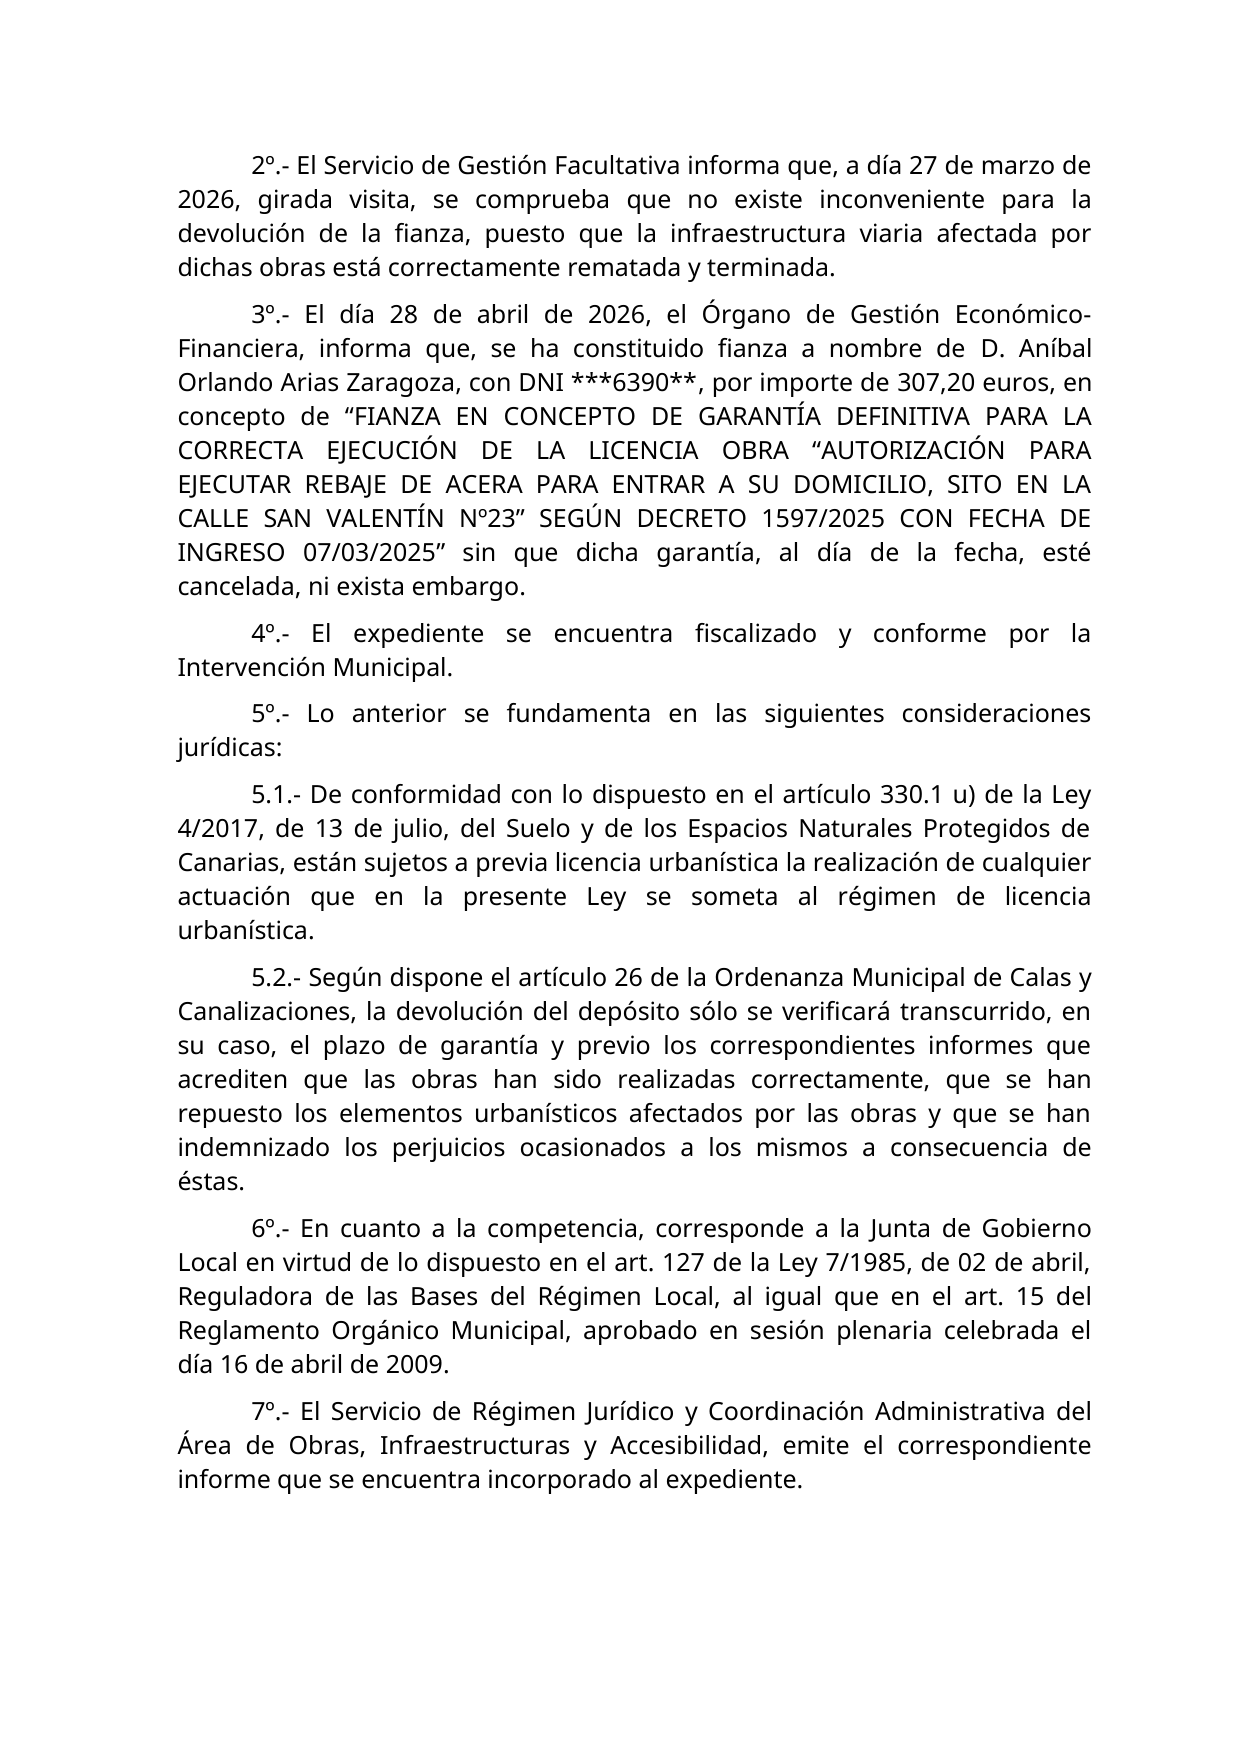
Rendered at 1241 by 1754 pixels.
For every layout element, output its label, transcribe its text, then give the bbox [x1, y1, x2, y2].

text 5.2.- Según dispone el artículo 26 de la Ordenanza Municipal de Calas y Canalizaciones, la devolución del depósito sólo se verificará transcurrido, en su caso, el plazo de garantía y previo los correspondientes informes que acrediten que las obras han sido realizadas correctamente, que se han repuesto los elementos urbanísticos afectados por las obras y que se han indemnizado los perjuicios ocasionados a los mismos a consecuencia de éstas. [177, 959, 1093, 1198]
text 2º.- El Servicio de Gestión Facultativa informa que, a día 27 de marzo de 2026, girada visita, se comprueba que no existe inconveniente para la devolución de la fianza, puesto que la infraestructura viaria afectada por dichas obras está correctamente rematada y terminada. [177, 148, 1093, 284]
text 5.1.- De conformidad con lo dispuesto en el artículo 330.1 u) de la Ley 4/2017, de 13 de julio, del Suelo y de los Espacios Naturales Protegidos de Canarias, están sujetos a previa licencia urbanística la realización de cualquier actuación que en la presente Ley se someta al régimen de licencia urbanística. [177, 777, 1093, 947]
text 5º.- Lo anterior se fundamenta en las siguientes consideraciones jurídicas: [177, 696, 1093, 764]
text 3º.- El día 28 de abril de 2026, el Órgano de Gestión Económico-Financiera, informa que, se ha constituido fianza a nombre de D. Aníbal Orlando Arias Zaragoza, con DNI ***6390**, por importe de 307,20 euros, en concepto de “FIANZA EN CONCEPTO DE GARANTÍA DEFINITIVA PARA LA CORRECTA EJECUCIÓN DE LA LICENCIA OBRA “AUTORIZACIÓN PARA EJECUTAR REBAJE DE ACERA PARA ENTRAR A SU DOMICILIO, SITO EN LA CALLE SAN VALENTÍN Nº23” SEGÚN DECRETO 1597/2025 CON FECHA DE INGRESO 07/03/2025” sin que dicha garantía, al día de la fecha, esté cancelada, ni exista embargo. [177, 296, 1093, 603]
text 4º.- El expediente se encuentra fiscalizado y conforme por la Intervención Municipal. [177, 615, 1093, 683]
text 6º.- En cuanto a la competencia, corresponde a la Junta de Gobierno Local en virtud de lo dispuesto en el art. 127 de la Ley 7/1985, de 02 de abril, Reguladora de las Bases del Régimen Local, al igual que en el art. 15 del Reglamento Orgánico Municipal, aprobado en sesión plenaria celebrada el día 16 de abril de 2009. [177, 1210, 1093, 1381]
text 7º.- El Servicio de Régimen Jurídico y Coordinación Administrativa del Área de Obras, Infraestructuras y Accesibilidad, emite el correspondiente informe que se encuentra incorporado al expediente. [177, 1393, 1093, 1495]
